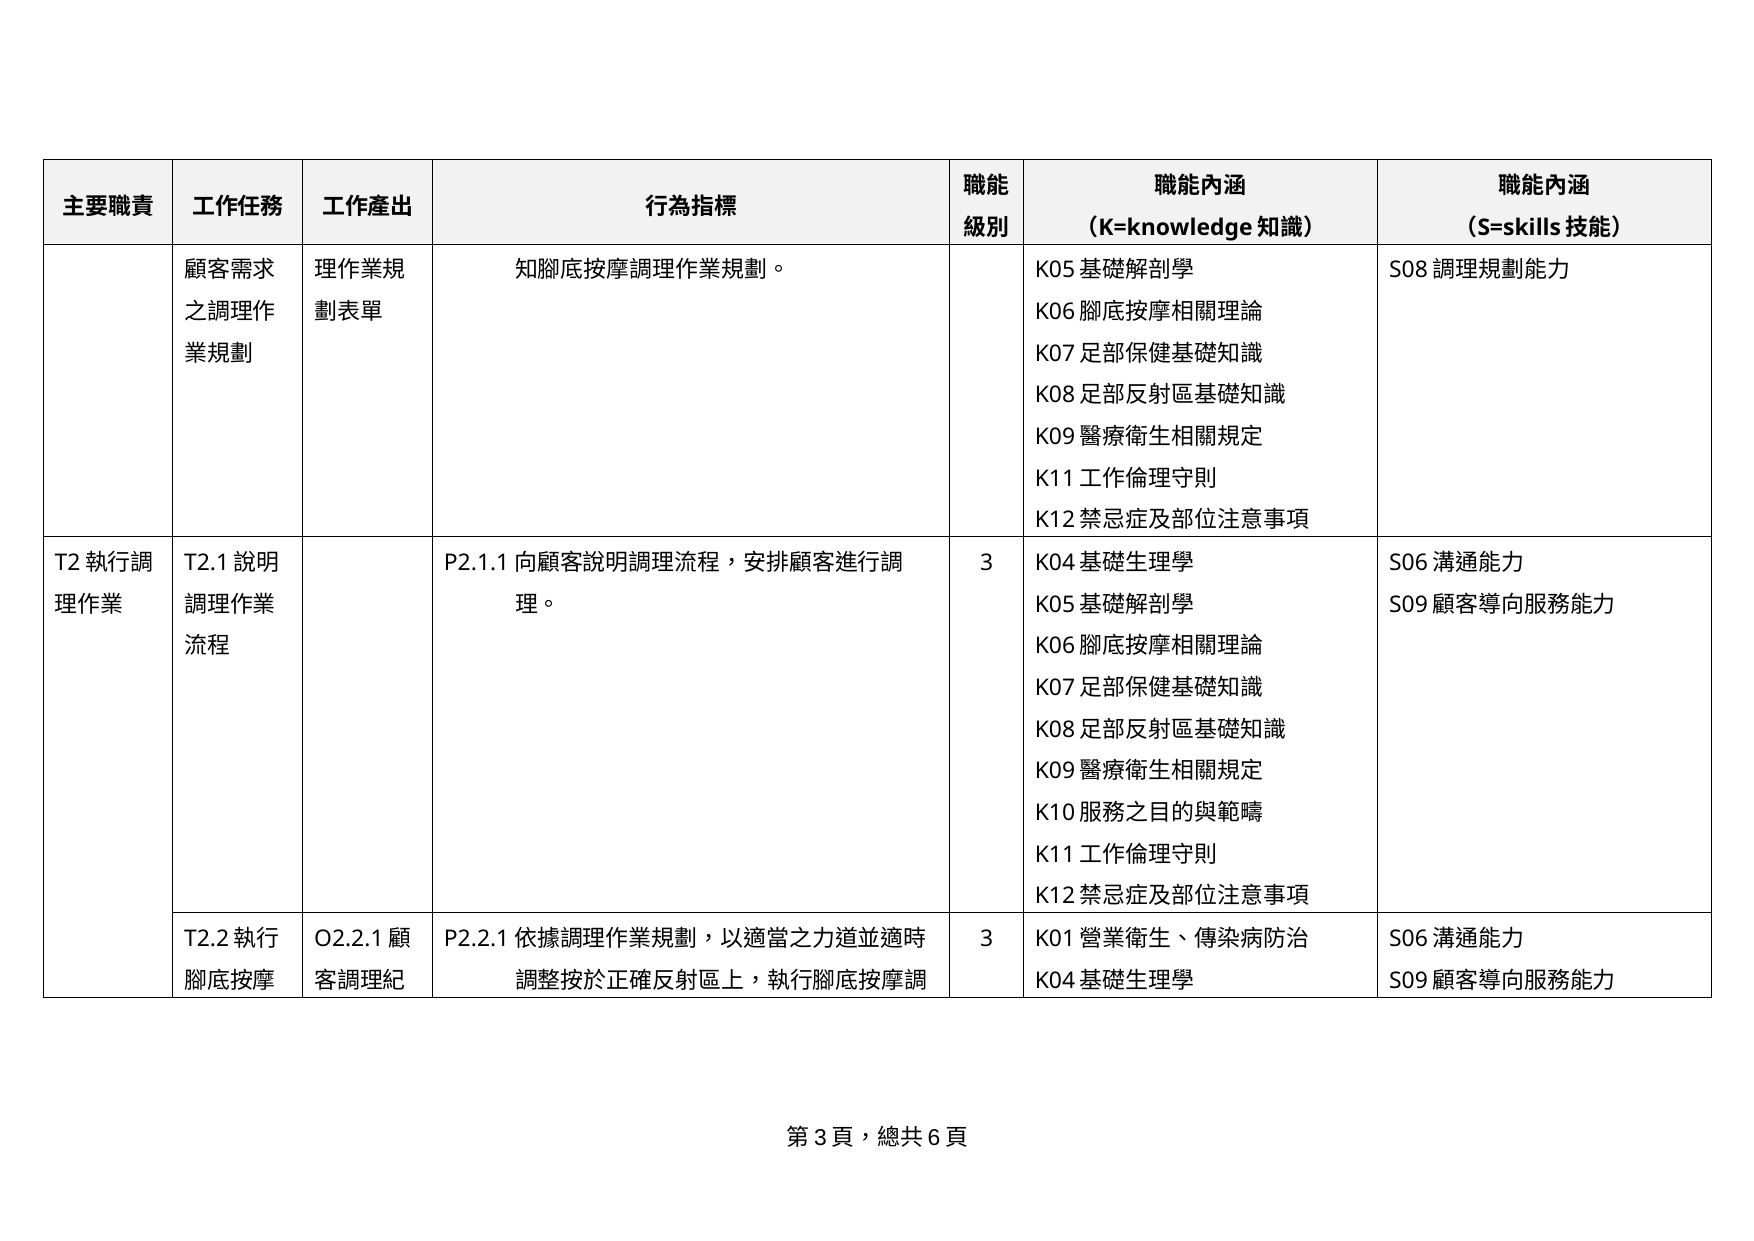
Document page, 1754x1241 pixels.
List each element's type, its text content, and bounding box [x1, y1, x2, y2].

table_cell [44, 245, 172, 536]
table_cell S06溝通能力 S09顧客導向服務能力 [1378, 537, 1711, 912]
table_cell K05基礎解剖學 K06腳底按摩相關理論 K07足部保健基礎知識 K08足部反射區基礎知識 K09醫療衛生相關規定 K11工作倫理守則 K12禁忌症及部位注意事項 [1024, 245, 1377, 536]
table_header 工作產出 [303, 160, 432, 243]
table_cell P2.2.1依據調理作業規劃，以適當之力道並適時調整按於正確反射區上，執行腳底按摩調 [433, 913, 949, 997]
table_cell O2.2.1顧客調理紀 [303, 913, 432, 997]
table_cell K01營業衛生、傳染病防治 K04基礎生理學 [1024, 913, 1377, 997]
table_header 職能級別 [950, 160, 1023, 243]
table_cell T2.2執行腳底按摩 [173, 913, 302, 997]
table_cell S08調理規劃能力 [1378, 245, 1711, 536]
table_cell T2.1說明調理作業流程 [173, 537, 302, 912]
table_header 職能內涵 （S=skills技能） [1378, 160, 1711, 243]
table_cell P2.1.1向顧客說明調理流程，安排顧客進行調理。 [433, 537, 949, 912]
table_cell S06溝通能力 S09顧客導向服務能力 [1378, 913, 1711, 997]
table_header 主要職責 [44, 160, 172, 243]
table_cell [303, 537, 432, 912]
table_cell T2執行調理作業 [44, 537, 172, 997]
table_cell 知腳底按摩調理作業規劃。 [433, 245, 949, 536]
table_header 工作任務 [173, 160, 302, 243]
table_cell K04基礎生理學 K05基礎解剖學 K06腳底按摩相關理論 K07足部保健基礎知識 K08足部反射區基礎知識 K09醫療衛生相關規定 K10服務之目的與範疇 K11工作倫理守則 K12禁忌症及部位注意事項 [1024, 537, 1377, 912]
table_cell 3 [950, 537, 1023, 912]
table_header 職能內涵 （K=knowledge知識） [1024, 160, 1377, 243]
table_cell 理作業規劃表單 [303, 245, 432, 536]
table_cell [950, 245, 1023, 536]
table_header 行為指標 [433, 160, 949, 243]
table_cell 3 [950, 913, 1023, 997]
table_cell 顧客需求之調理作業規劃 [173, 245, 302, 536]
